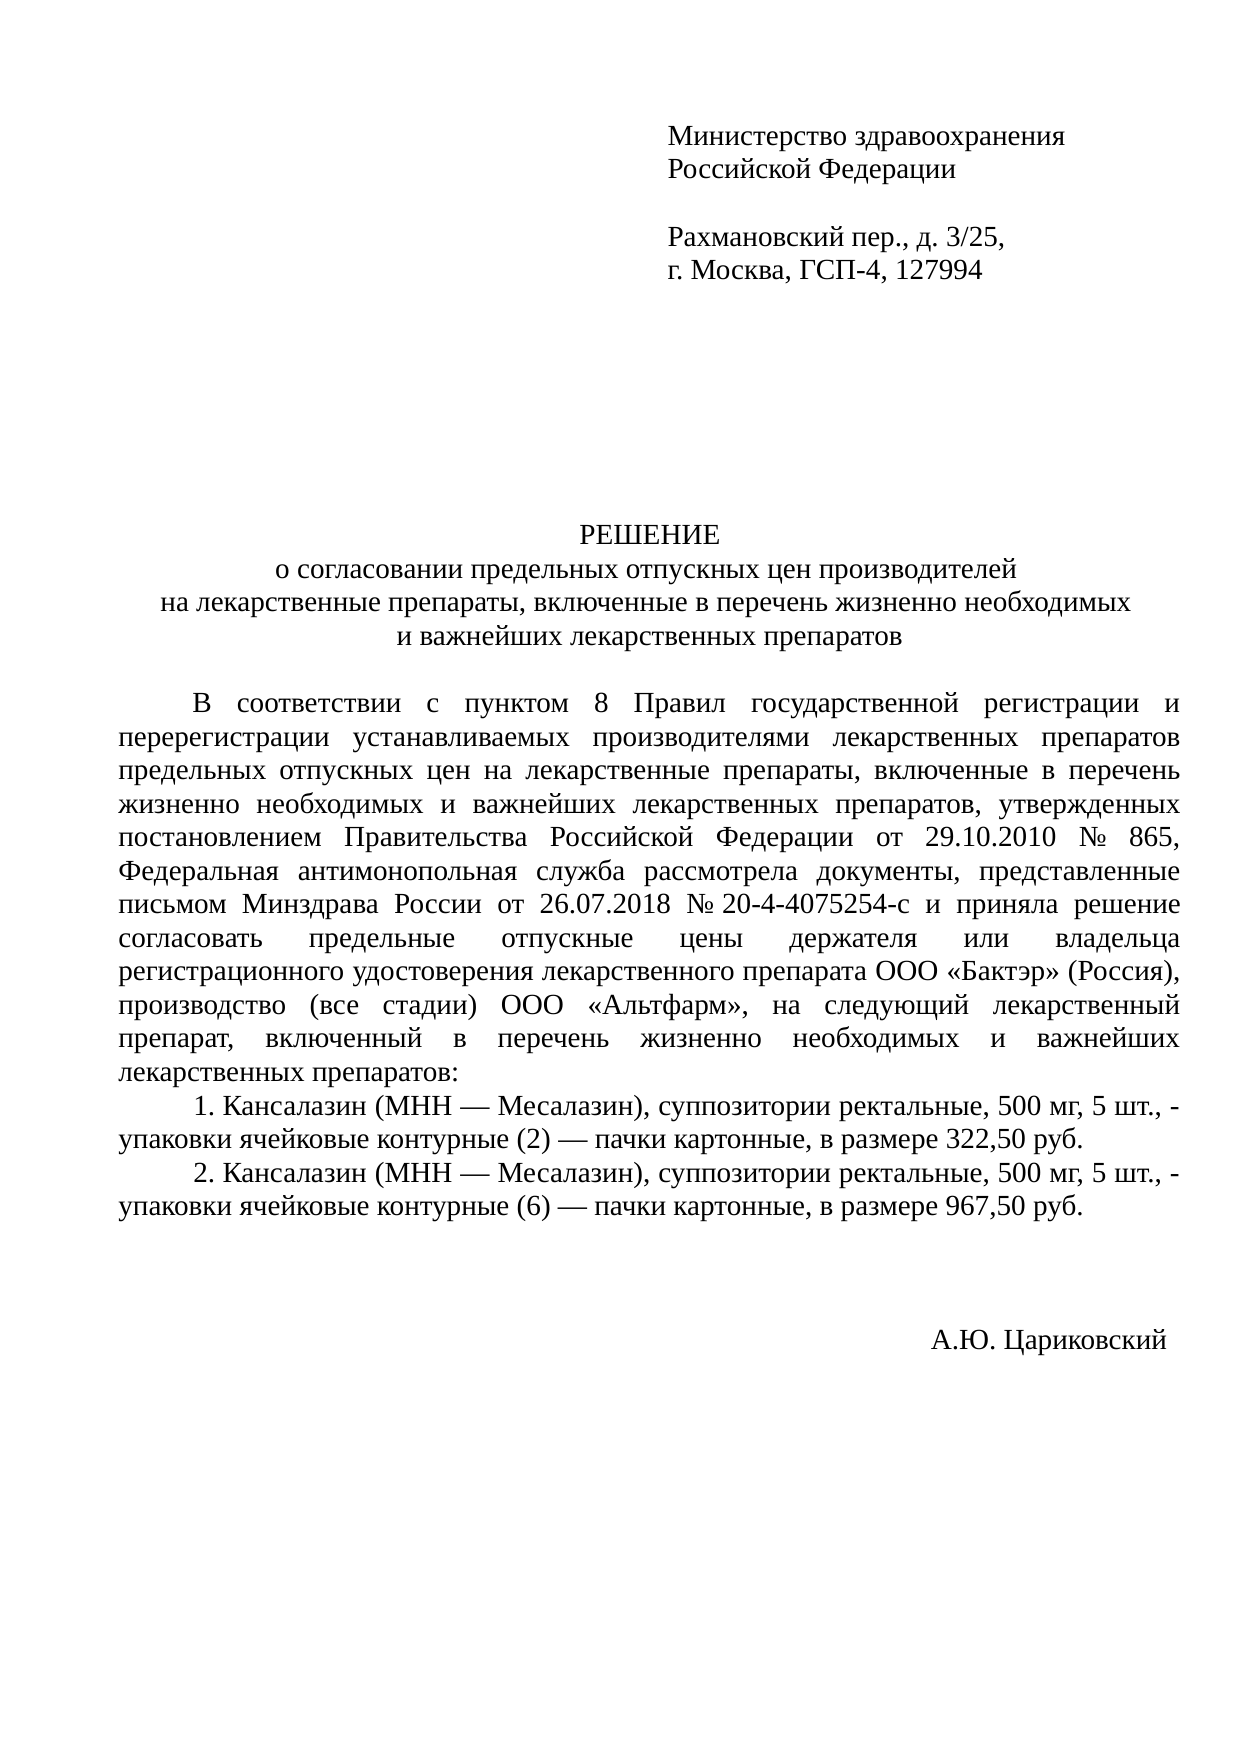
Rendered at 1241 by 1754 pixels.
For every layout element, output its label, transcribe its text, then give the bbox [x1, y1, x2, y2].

text А.Ю. Цариковский [118, 1322, 1181, 1356]
text Российской Федерации [667, 152, 1181, 185]
text г. Москва, ГСП-4, 127994 [667, 252, 1181, 286]
text Министерство здравоохранения [667, 118, 1181, 152]
text РЕШЕНИЕ [118, 517, 1181, 551]
text о согласовании предельных отпускных цен производителей [118, 551, 1181, 584]
text и важнейших лекарственных препаратов [118, 618, 1181, 652]
text на лекарственные препараты, включенные в перечень жизненно необходимых [118, 584, 1181, 618]
text 1. Кансалазин (МНН — Месалазин), суппозитории ректальные, 500 мг, 5 шт., - упаковки ячейковые контурные (2) — пачки картонные, в размере 322,50 руб. [118, 1088, 1181, 1155]
text 2. Кансалазин (МНН — Месалазин), суппозитории ректальные, 500 мг, 5 шт., - упаковки ячейковые контурные (6) — пачки картонные, в размере 967,50 руб. [118, 1155, 1181, 1222]
text В соответствии с пунктом 8 Правил государственной регистрации и перерегистрации устанавливаемых производителями лекарственных препаратов предельных отпускных цен на лекарственные препараты, включенные в перечень жизненно необходимых и важнейших лекарственных препаратов, утвержденных постановлением Правительства Российской Федерации от 29.10.2010 № 865, Федеральная антимонопольная служба рассмотрела документы, представленные письмом Минздрава России от 26.07.2018 № 20-4-4075254-с и приняла решение согласовать предельные отпускные цены держателя или владельца регистрационного удостоверения лекарственного препарата ООО «Бактэр» (Россия), производство (все стадии) ООО «Альтфарм», на следующий лекарственный препарат, включенный в перечень жизненно необходимых и важнейших лекарственных препаратов: [118, 685, 1181, 1088]
text Рахмановский пер., д. 3/25, [667, 219, 1181, 252]
